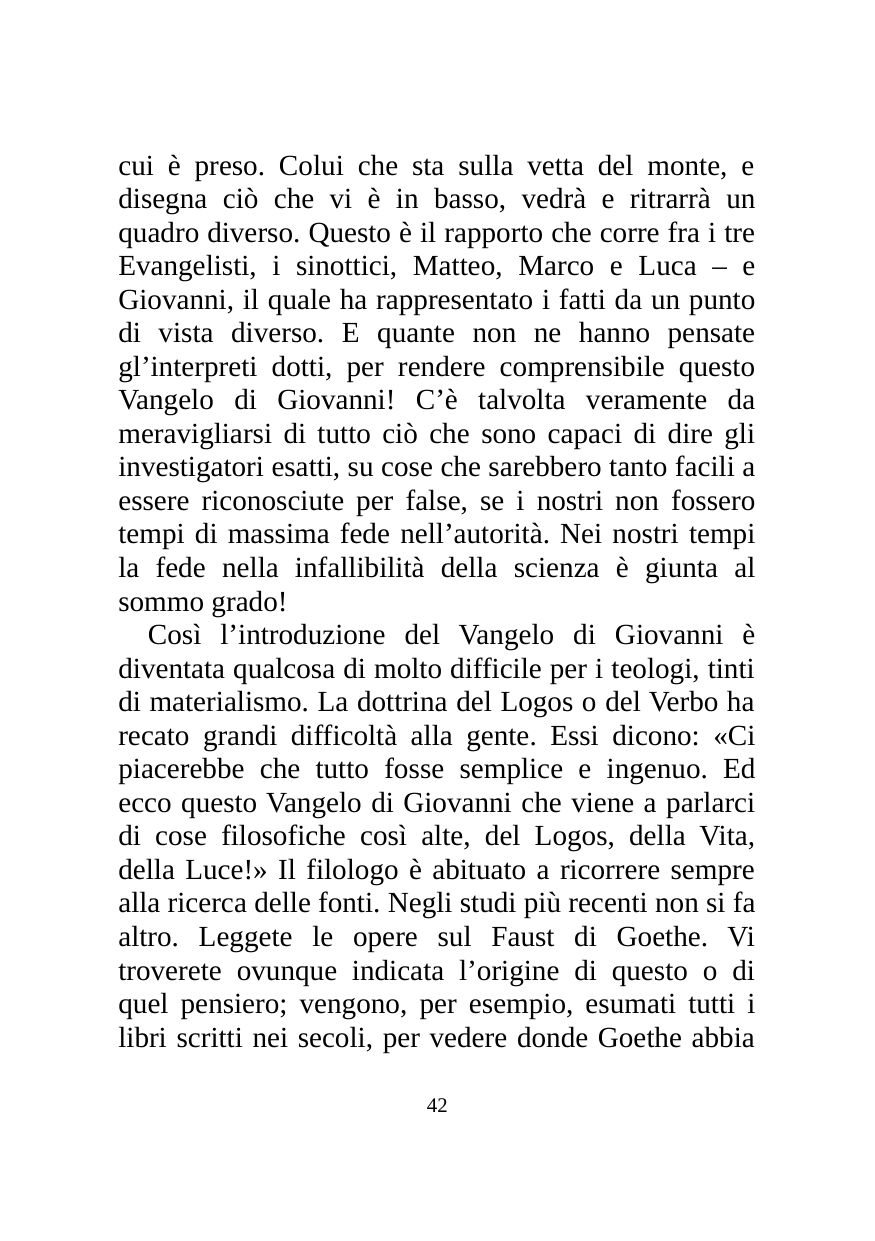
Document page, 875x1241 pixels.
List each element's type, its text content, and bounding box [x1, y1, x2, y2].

text cui è preso. Colui che sta sulla vetta del monte, e disegna ciò che vi è in basso, vedrà e ritrarrà un quadro diverso. Questo è il rapporto che corre fra i tre Evangelisti, i sinottici, Matteo, Marco e Luca – e Giovanni, il quale ha rappresentato i fatti da un punto di vista diverso. E quante non ne hanno pensate gl’interpreti dotti, per rendere comprensibile questo Vangelo di Giovanni! C’è talvolta veramente da meravigliarsi di tutto ciò che sono capaci di dire gli investigatori esatti, su cose che sarebbero tanto facili a essere riconosciute per false, se i nostri non fossero tempi di massima fede nell’autorità. Nei nostri tempi la fede nella infallibilità della scienza è giunta al sommo grado! [118, 148, 756, 617]
text Così l’introduzione del Vangelo di Giovanni è diventata qualcosa di molto difficile per i teologi, tinti di materialismo. La dottrina del Logos o del Verbo ha recato grandi difficoltà alla gente. Essi dicono: «Ci piacerebbe che tutto fosse semplice e ingenuo. Ed ecco questo Vangelo di Giovanni che viene a parlarci di cose filosofiche così alte, del Logos, della Vita, della Luce!» Il filologo è abituato a ricorrere sempre alla ricerca delle fonti. Negli studi più recenti non si fa altro. Leggete le opere sul Faust di Goethe. Vi troverete ovunque indicata l’origine di questo o di quel pensiero; vengono, per esempio, esumati tutti i libri scritti nei secoli, per vedere donde Goethe abbia [118, 617, 756, 1053]
